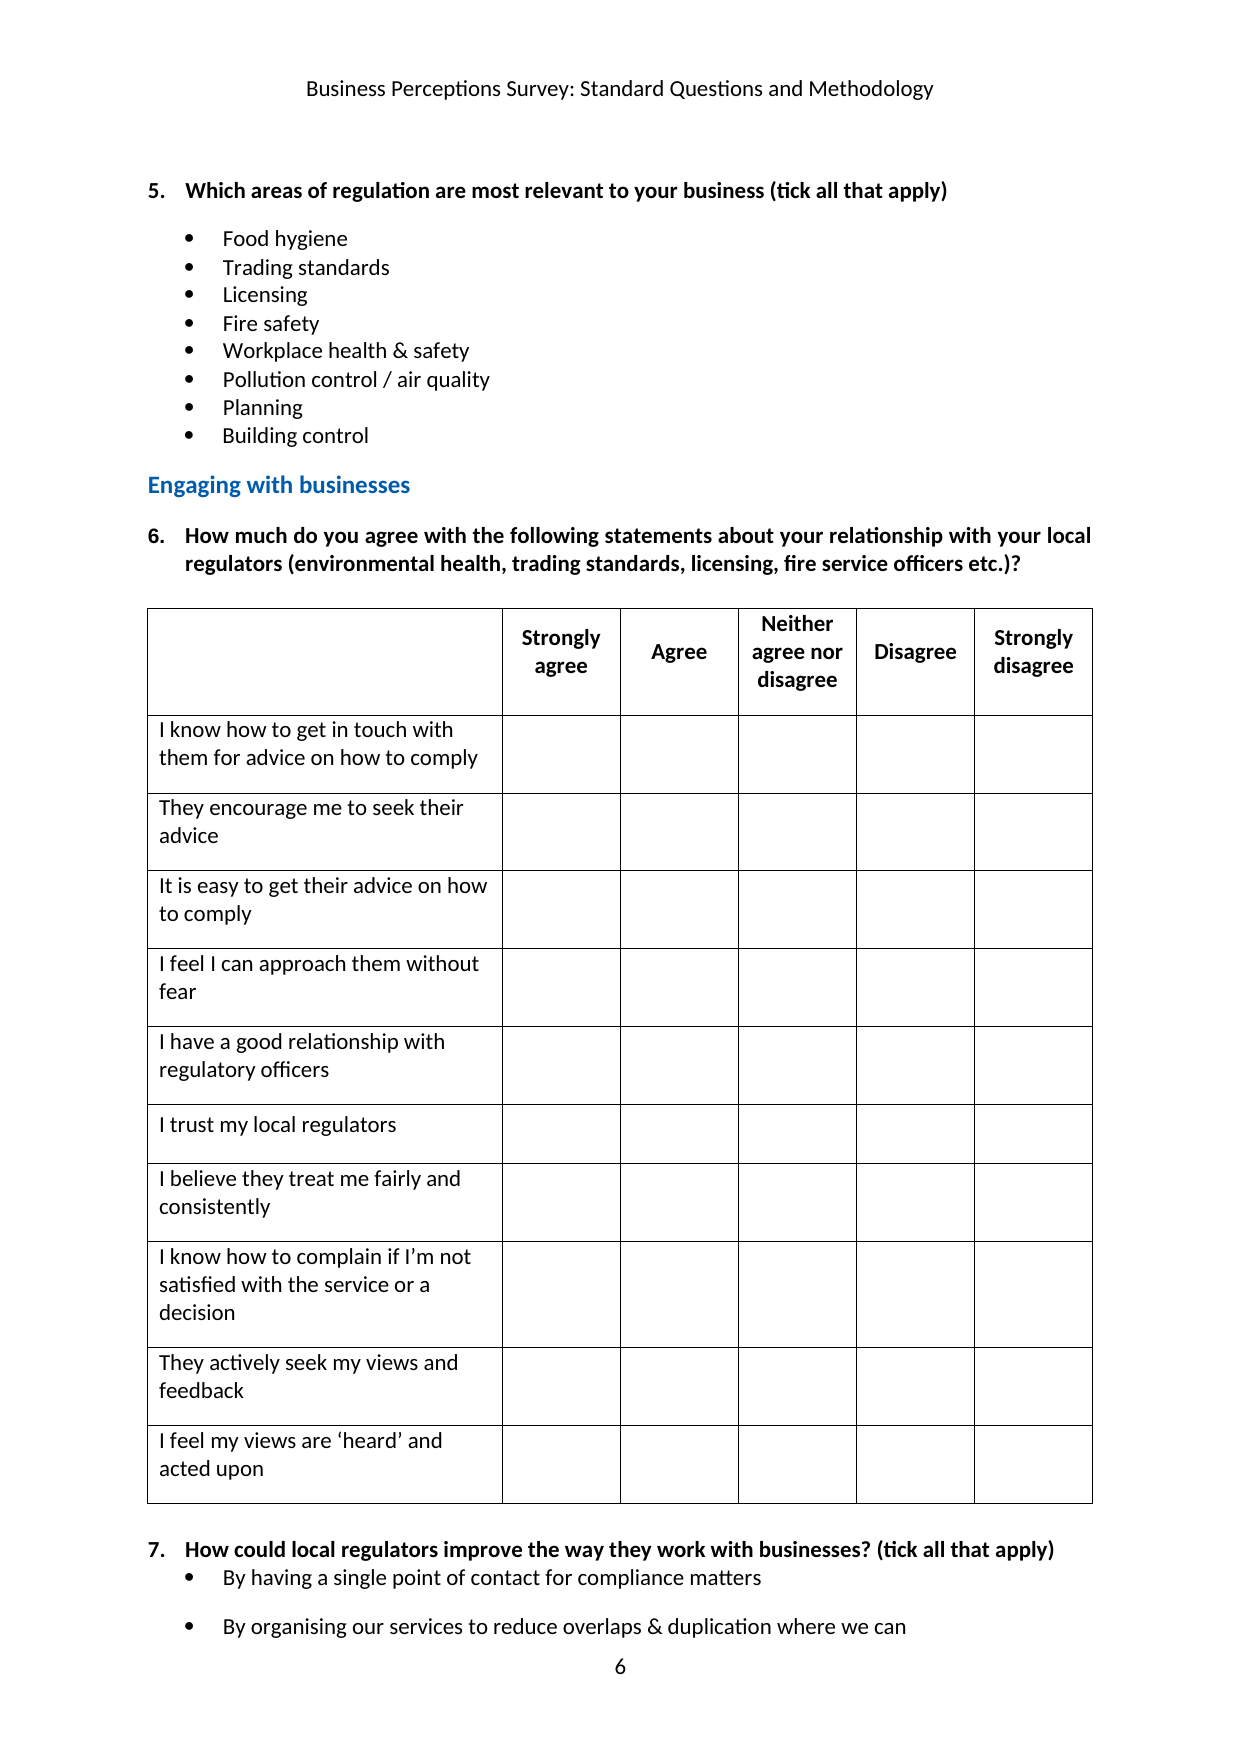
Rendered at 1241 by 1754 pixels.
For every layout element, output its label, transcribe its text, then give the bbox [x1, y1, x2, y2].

list Which areas of regulation are most relevant to your business (tick all that apply) [148, 176, 1092, 204]
table_cell [739, 1426, 856, 1503]
table_cell [739, 1242, 856, 1347]
text Engaging with businesses [148, 469, 1092, 500]
table_cell [975, 1242, 1092, 1347]
table_cell [739, 794, 856, 870]
table_cell [857, 794, 974, 870]
table_cell [503, 1348, 620, 1425]
table_cell [621, 871, 738, 948]
table_cell [975, 1164, 1092, 1241]
table_cell [857, 1426, 974, 1503]
list How could local regulators improve the way they work with businesses? (tick all that apply) [148, 1535, 1092, 1563]
table_cell [975, 1027, 1092, 1104]
table_cell [857, 871, 974, 948]
table_cell [739, 871, 856, 948]
table_cell [857, 1348, 974, 1425]
list Food hygiene [185, 224, 1092, 253]
table_cell [857, 1027, 974, 1104]
table_cell [503, 1164, 620, 1241]
table_cell They encourage me to seek their advice [148, 794, 502, 870]
table_cell [857, 716, 974, 792]
table_header Disagree [857, 609, 974, 714]
table_cell I have a good relationship with regulatory officers [148, 1027, 502, 1104]
table_cell [975, 1348, 1092, 1425]
table_cell [621, 949, 738, 1026]
table_cell It is easy to get their advice on how to comply [148, 871, 502, 948]
table_header [148, 609, 502, 714]
list By having a single point of contact for compliance matters [185, 1563, 1092, 1591]
table_cell [739, 1348, 856, 1425]
list Trading standards [185, 253, 1092, 281]
table_cell I feel I can approach them without fear [148, 949, 502, 1026]
table_cell [975, 716, 1092, 792]
table_cell [621, 1348, 738, 1425]
table_cell [975, 1426, 1092, 1503]
table_cell [857, 1242, 974, 1347]
table_cell [739, 1105, 856, 1163]
list Building control [185, 421, 1092, 449]
table_cell I trust my local regulators [148, 1105, 502, 1163]
table_header Strongly agree [503, 609, 620, 714]
table_cell [503, 794, 620, 870]
table_cell [975, 794, 1092, 870]
table_cell [503, 1105, 620, 1163]
table_header Neither agree nor disagree [739, 609, 856, 714]
table_cell I feel my views are ‘heard’ and acted upon [148, 1426, 502, 1503]
table_cell [503, 949, 620, 1026]
table_cell [503, 1242, 620, 1347]
table_cell [739, 716, 856, 792]
table_cell I know how to complain if I’m not satisfied with the service or a decision [148, 1242, 502, 1347]
table_cell [621, 1164, 738, 1241]
table_cell [739, 949, 856, 1026]
table_cell I know how to get in touch with them for advice on how to comply [148, 716, 502, 792]
list How much do you agree with the following statements about your relationship with your local regulators (environmental health, trading standards, licensing, fire service officers etc.)? [148, 521, 1092, 577]
table_cell [621, 794, 738, 870]
table_cell [503, 1426, 620, 1503]
table_cell [503, 1027, 620, 1104]
list Workplace health & safety [185, 337, 1092, 365]
table_cell [857, 949, 974, 1026]
table_cell [857, 1105, 974, 1163]
table_cell [857, 1164, 974, 1241]
table_cell [739, 1164, 856, 1241]
table_cell [975, 1105, 1092, 1163]
table_cell [621, 716, 738, 792]
table_header Strongly disagree [975, 609, 1092, 714]
table_cell [975, 871, 1092, 948]
table_cell [503, 716, 620, 792]
table_cell [621, 1426, 738, 1503]
table_header Agree [621, 609, 738, 714]
table_cell I believe they treat me fairly and consistently [148, 1164, 502, 1241]
table_cell [503, 871, 620, 948]
list Pollution control / air quality [185, 365, 1092, 393]
table_cell [739, 1027, 856, 1104]
table_cell [621, 1027, 738, 1104]
list By organising our services to reduce overlaps & duplication where we can [185, 1612, 1092, 1640]
list Licensing [185, 281, 1092, 309]
list Fire safety [185, 309, 1092, 337]
table_cell [975, 949, 1092, 1026]
list Planning [185, 393, 1092, 421]
table_cell They actively seek my views and feedback [148, 1348, 502, 1425]
table_cell [621, 1105, 738, 1163]
table_cell [621, 1242, 738, 1347]
